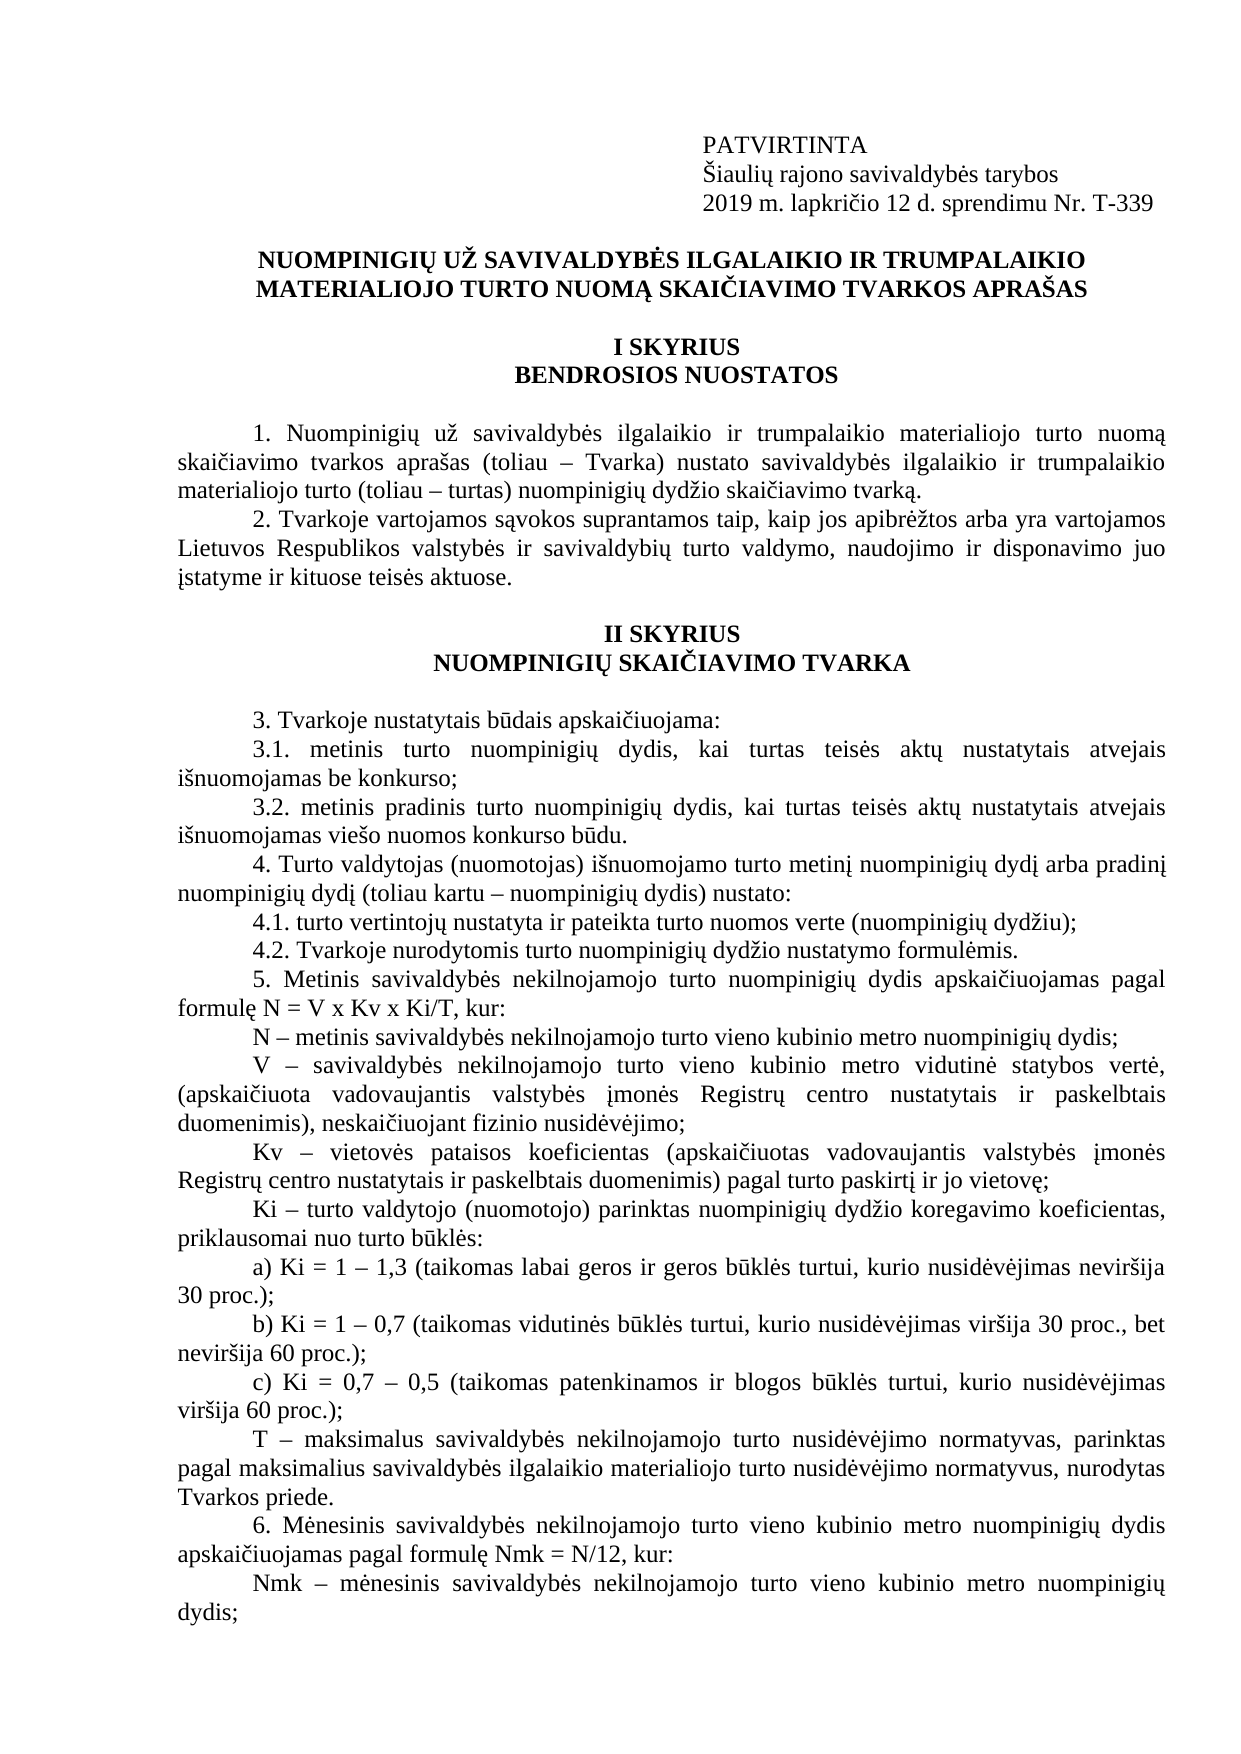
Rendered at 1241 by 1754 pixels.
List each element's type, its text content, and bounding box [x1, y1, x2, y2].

text 3.1. metinis turto nuompinigių dydis, kai turtas teisės aktų nustatytais atvejais išnuomojamas be konkurso; [177, 734, 1167, 792]
text 4.1. turto vertintojų nustatyta ir pateikta turto nuomos verte (nuompinigių dydžiu); [177, 907, 1167, 936]
text II SKYRIUS [177, 619, 1167, 648]
text 2019 m. lapkričio 12 d. sprendimu Nr. T-339 [702, 188, 1167, 217]
text NUOMPINIGIŲ SKAIČIAVIMO TVARKA [177, 648, 1167, 677]
text 4. Turto valdytojas (nuomotojas) išnuomojamo turto metinį nuompinigių dydį arba pradinį nuompinigių dydį (toliau kartu – nuompinigių dydis) nustato: [177, 849, 1167, 907]
text Nmk – mėnesinis savivaldybės nekilnojamojo turto vieno kubinio metro nuompinigių dydis; [177, 1568, 1167, 1626]
text 5. Metinis savivaldybės nekilnojamojo turto nuompinigių dydis apskaičiuojamas pagal formulę N = V x Kv x Ki/T, kur: [177, 964, 1167, 1022]
text a) Ki = 1 – 1,3 (taikomas labai geros ir geros būklės turtui, kurio nusidėvėjimas neviršija 30 proc.); [177, 1252, 1167, 1309]
text 1. Nuompinigių už savivaldybės ilgalaikio ir trumpalaikio materialiojo turto nuomą skaičiavimo tvarkos aprašas (toliau – Tvarka) nustato savivaldybės ilgalaikio ir trumpalaikio materialiojo turto (toliau – turtas) nuompinigių dydžio skaičiavimo tvarką. [177, 418, 1167, 504]
text BENDROSIOS NUOSTATOS [183, 361, 1167, 389]
text Ki – turto valdytojo (nuomotojo) parinktas nuompinigių dydžio koregavimo koeficientas, priklausomai nuo turto būklės: [177, 1194, 1167, 1252]
text 3. Tvarkoje nustatytais būdais apskaičiuojama: [177, 706, 1167, 734]
text PATVIRTINTA [702, 131, 1167, 159]
text c) Ki = 0,7 – 0,5 (taikomas patenkinamos ir blogos būklės turtui, kurio nusidėvėjimas viršija 60 proc.); [177, 1367, 1167, 1424]
text T – maksimalus savivaldybės nekilnojamojo turto nusidėvėjimo normatyvas, parinktas pagal maksimalius savivaldybės ilgalaikio materialiojo turto nusidėvėjimo normatyvus, nurodytas Tvarkos priede. [177, 1424, 1167, 1511]
text b) Ki = 1 – 0,7 (taikomas vidutinės būklės turtui, kurio nusidėvėjimas viršija 30 proc., bet neviršija 60 proc.); [177, 1309, 1167, 1367]
text Kv – vietovės pataisos koeficientas (apskaičiuotas vadovaujantis valstybės įmonės Registrų centro nustatytais ir paskelbtais duomenimis) pagal turto paskirtį ir jo vietovę; [177, 1137, 1167, 1194]
text 3.2. metinis pradinis turto nuompinigių dydis, kai turtas teisės aktų nustatytais atvejais išnuomojamas viešo nuomos konkurso būdu. [177, 792, 1167, 849]
text N – metinis savivaldybės nekilnojamojo turto vieno kubinio metro nuompinigių dydis; [177, 1022, 1167, 1051]
text 4.2. Tvarkoje nurodytomis turto nuompinigių dydžio nustatymo formulėmis. [177, 936, 1167, 964]
text 6. Mėnesinis savivaldybės nekilnojamojo turto vieno kubinio metro nuompinigių dydis apskaičiuojamas pagal formulę Nmk = N/12, kur: [177, 1511, 1167, 1568]
text NUOMPINIGIŲ UŽ SAVIVALDYBĖS ILGALAIKIO IR TRUMPALAIKIO MATERIALIOJO TURTO NUOMĄ SKAIČIAVIMO TVARKOS APRAŠAS [177, 246, 1167, 303]
text V – savivaldybės nekilnojamojo turto vieno kubinio metro vidutinė statybos vertė, (apskaičiuota vadovaujantis valstybės įmonės Registrų centro nustatytais ir paskelbtais duomenimis), neskaičiuojant fizinio nusidėvėjimo; [177, 1051, 1167, 1137]
text 2. Tvarkoje vartojamos sąvokos suprantamos taip, kaip jos apibrėžtos arba yra vartojamos Lietuvos Respublikos valstybės ir savivaldybių turto valdymo, naudojimo ir disponavimo juo įstatyme ir kituose teisės aktuose. [177, 504, 1167, 591]
text Šiaulių rajono savivaldybės tarybos [702, 159, 1167, 188]
text I SKYRIUS [183, 332, 1167, 361]
